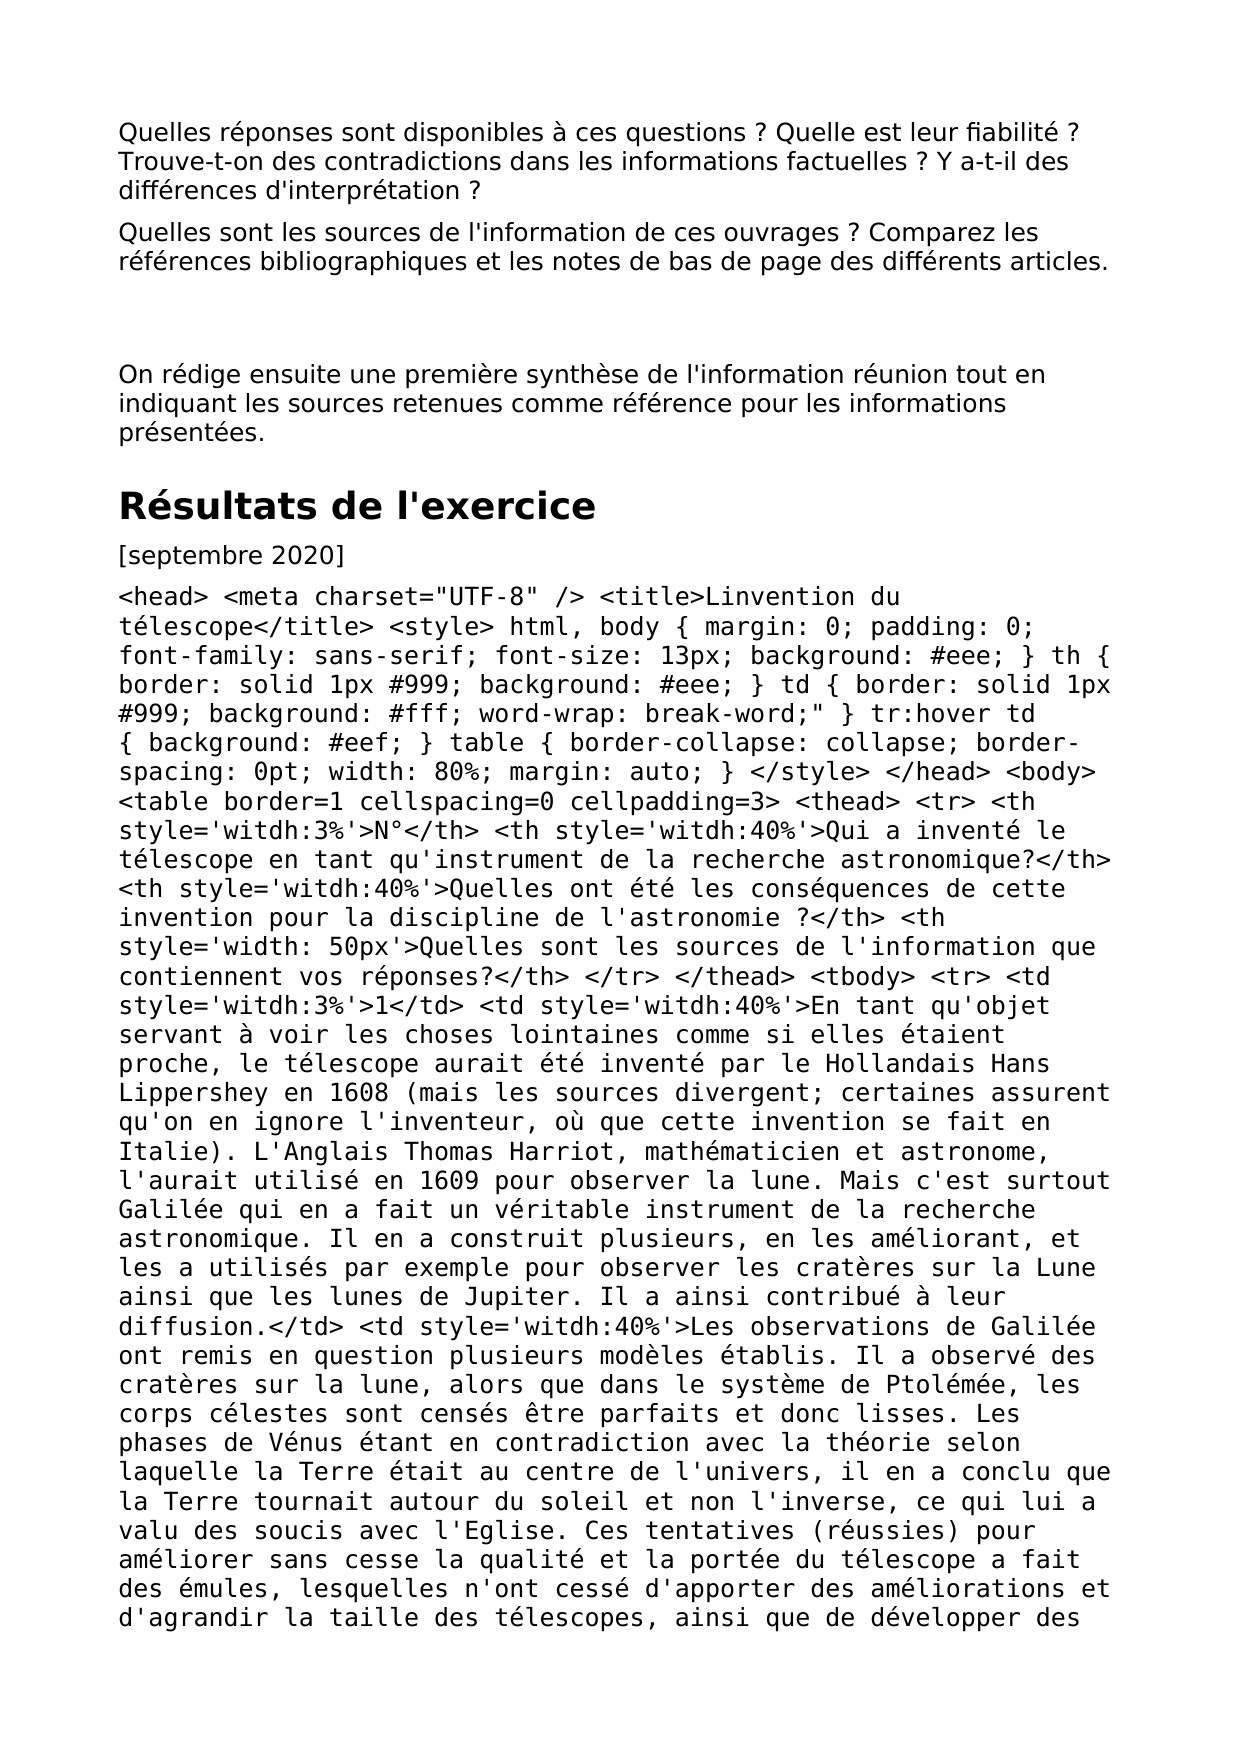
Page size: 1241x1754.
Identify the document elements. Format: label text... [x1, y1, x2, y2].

text [septembre 2020] [118, 541, 1122, 570]
text On rédige ensuite une première synthèse de l'information réunion tout en indiquant les sources retenues comme référence pour les informations présentées. [118, 360, 1122, 447]
text Quelles réponses sont disponibles à ces questions ? Quelle est leur fiabilité ? Trouve-t-on des contradictions dans les informations factuelles ? Y a-t-il des différences d'interprétation ? [118, 118, 1122, 206]
text <head> <meta charset="UTF-8" /> <title>Linvention du télescope</title> <style> html, body { margin: 0; padding: 0; font-family: sans-serif; font-size: 13px; background: #eee; } th { border: solid 1px #999; background: #eee; } td { border: solid 1px #999; background: #fff; word-wrap: break-word;" } tr:hover td { background: #eef; } table { border-collapse: collapse; border-spacing: 0pt; width: 80%; margin: auto; } </style> </head> <body> <table border=1 cellspacing=0 cellpadding=3> <thead> <tr> <th style='witdh:3%'>N°</th> <th style='witdh:40%'>Qui a inventé le télescope en tant qu'instrument de la recherche astronomique?</th> <th style='witdh:40%'>Quelles ont été les conséquences de cette invention pour la discipline de l'astronomie ?</th> <th style='width: 50px'>Quelles sont les sources de l'information que contiennent vos réponses?</th> </tr> </thead> <tbody> <tr> <td style='witdh:3%'>1</td> <td style='witdh:40%'>En tant qu'objet servant à voir les choses lointaines comme si elles étaient proche, le télescope aurait été inventé par le Hollandais Hans Lippershey en 1608 (mais les sources divergent; certaines assurent qu'on en ignore l'inventeur, où que cette invention se fait en Italie). L'Anglais Thomas Harriot, mathématicien et astronome, l'aurait utilisé en 1609 pour observer la lune. Mais c'est surtout Galilée qui en a fait un véritable instrument de la recherche astronomique. Il en a construit plusieurs, en les améliorant, et les a utilisés par exemple pour observer les cratères sur la Lune ainsi que les lunes de Jupiter. Il a ainsi contribué à leur diffusion.</td> <td style='witdh:40%'>Les observations de Galilée ont remis en question plusieurs modèles établis. Il a observé des cratères sur la lune, alors que dans le système de Ptolémée, les corps célestes sont censés être parfaits et donc lisses. Les phases de Vénus étant en contradiction avec la théorie selon laquelle la Terre était au centre de l'univers, il en a conclu que la Terre tournait autour du soleil et non l'inverse, ce qui lui a valu des soucis avec l'Eglise. Ces tentatives (réussies) pour améliorer sans cesse la qualité et la portée du télescope a fait des émules, lesquelles n'ont cessé d'apporter des améliorations et d'agrandir la taille des télescopes, ainsi que de développer des [118, 583, 1122, 1633]
text Quelles sont les sources de l'information de ces ouvrages ? Comparez les références bibliographiques et les notes de bas de page des différents articles. [118, 218, 1122, 276]
subtitle Résultats de l'exercice [118, 485, 1122, 528]
